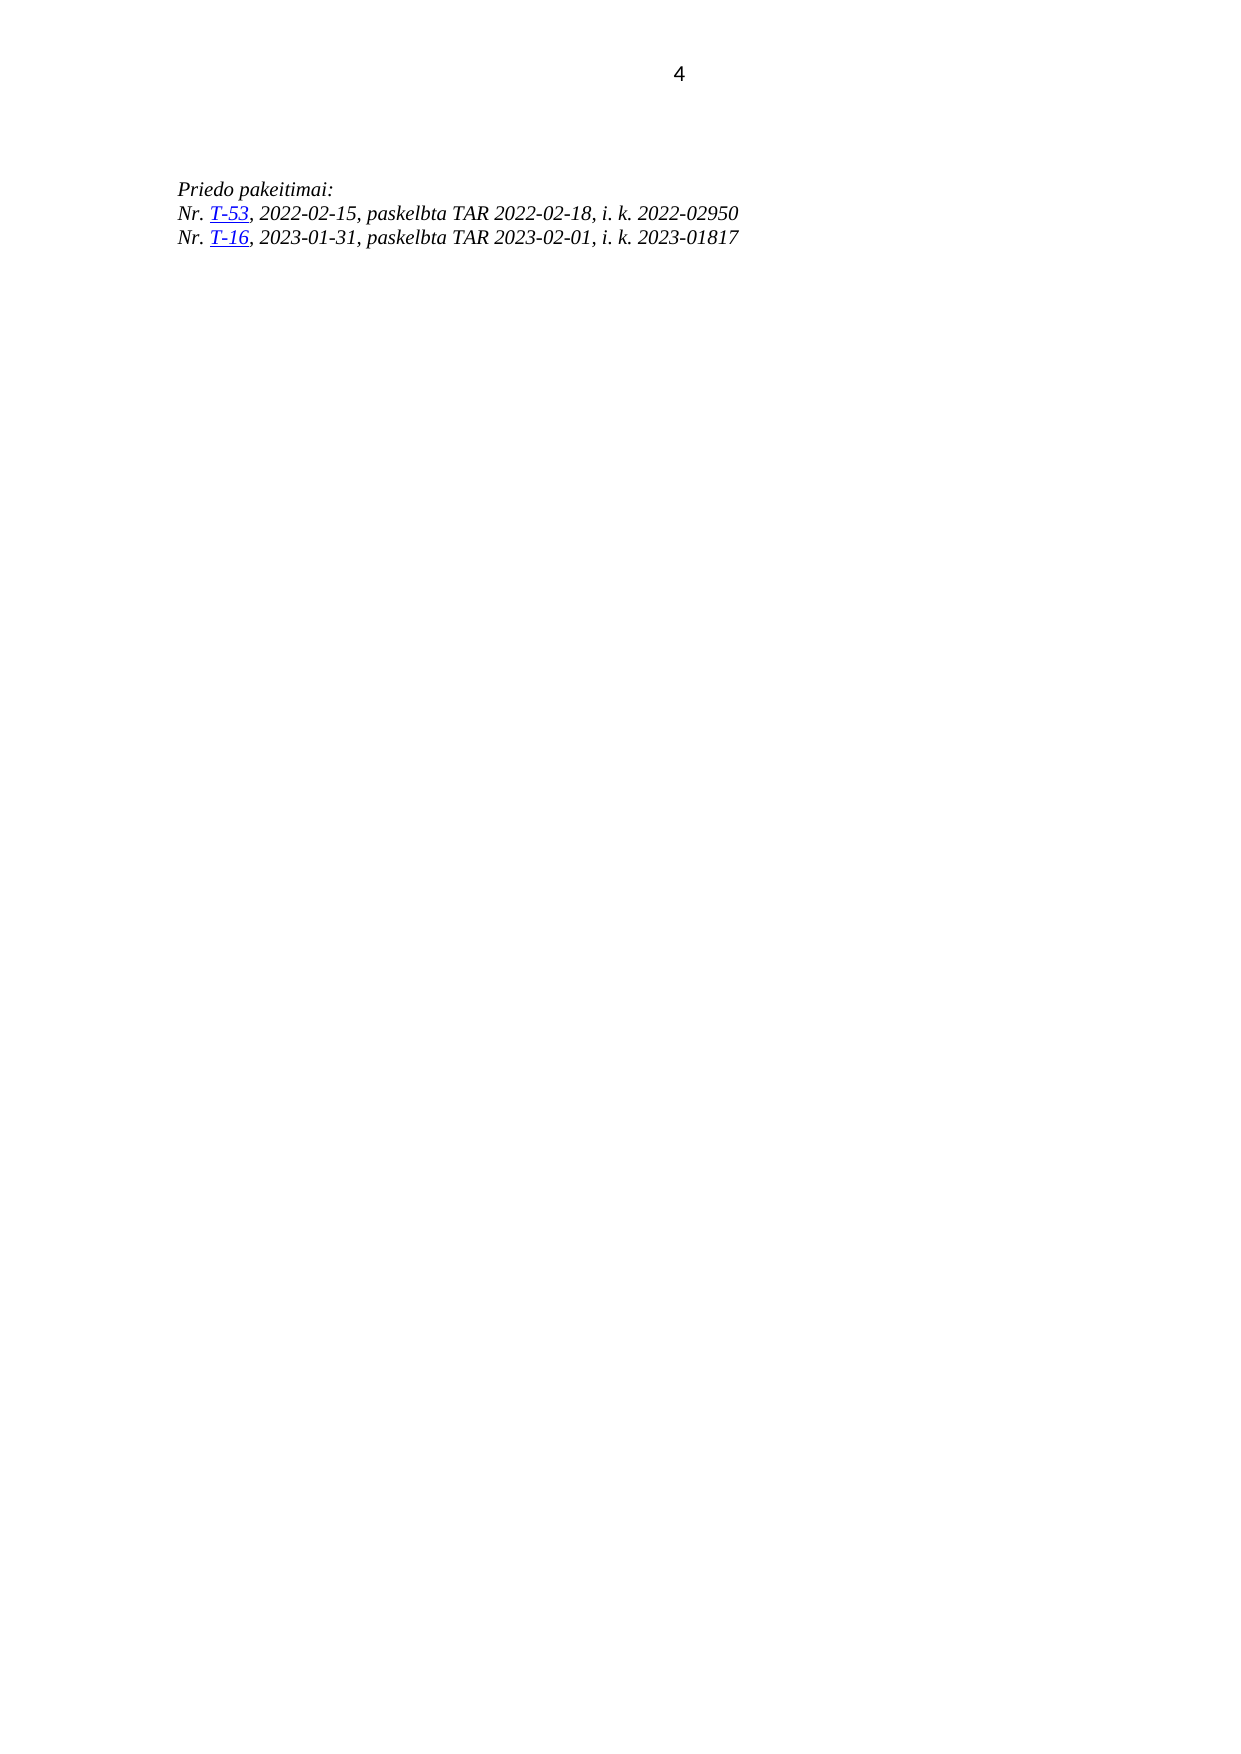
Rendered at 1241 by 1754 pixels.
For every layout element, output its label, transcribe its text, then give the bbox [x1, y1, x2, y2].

text Nr. T-53, 2022-02-15, paskelbta TAR 2022-02-18, i. k. 2022-02950 [177, 201, 1181, 225]
text Priedo pakeitimai: [177, 177, 1181, 201]
text Nr. T-16, 2023-01-31, paskelbta TAR 2023-02-01, i. k. 2023-01817 [177, 225, 1181, 249]
